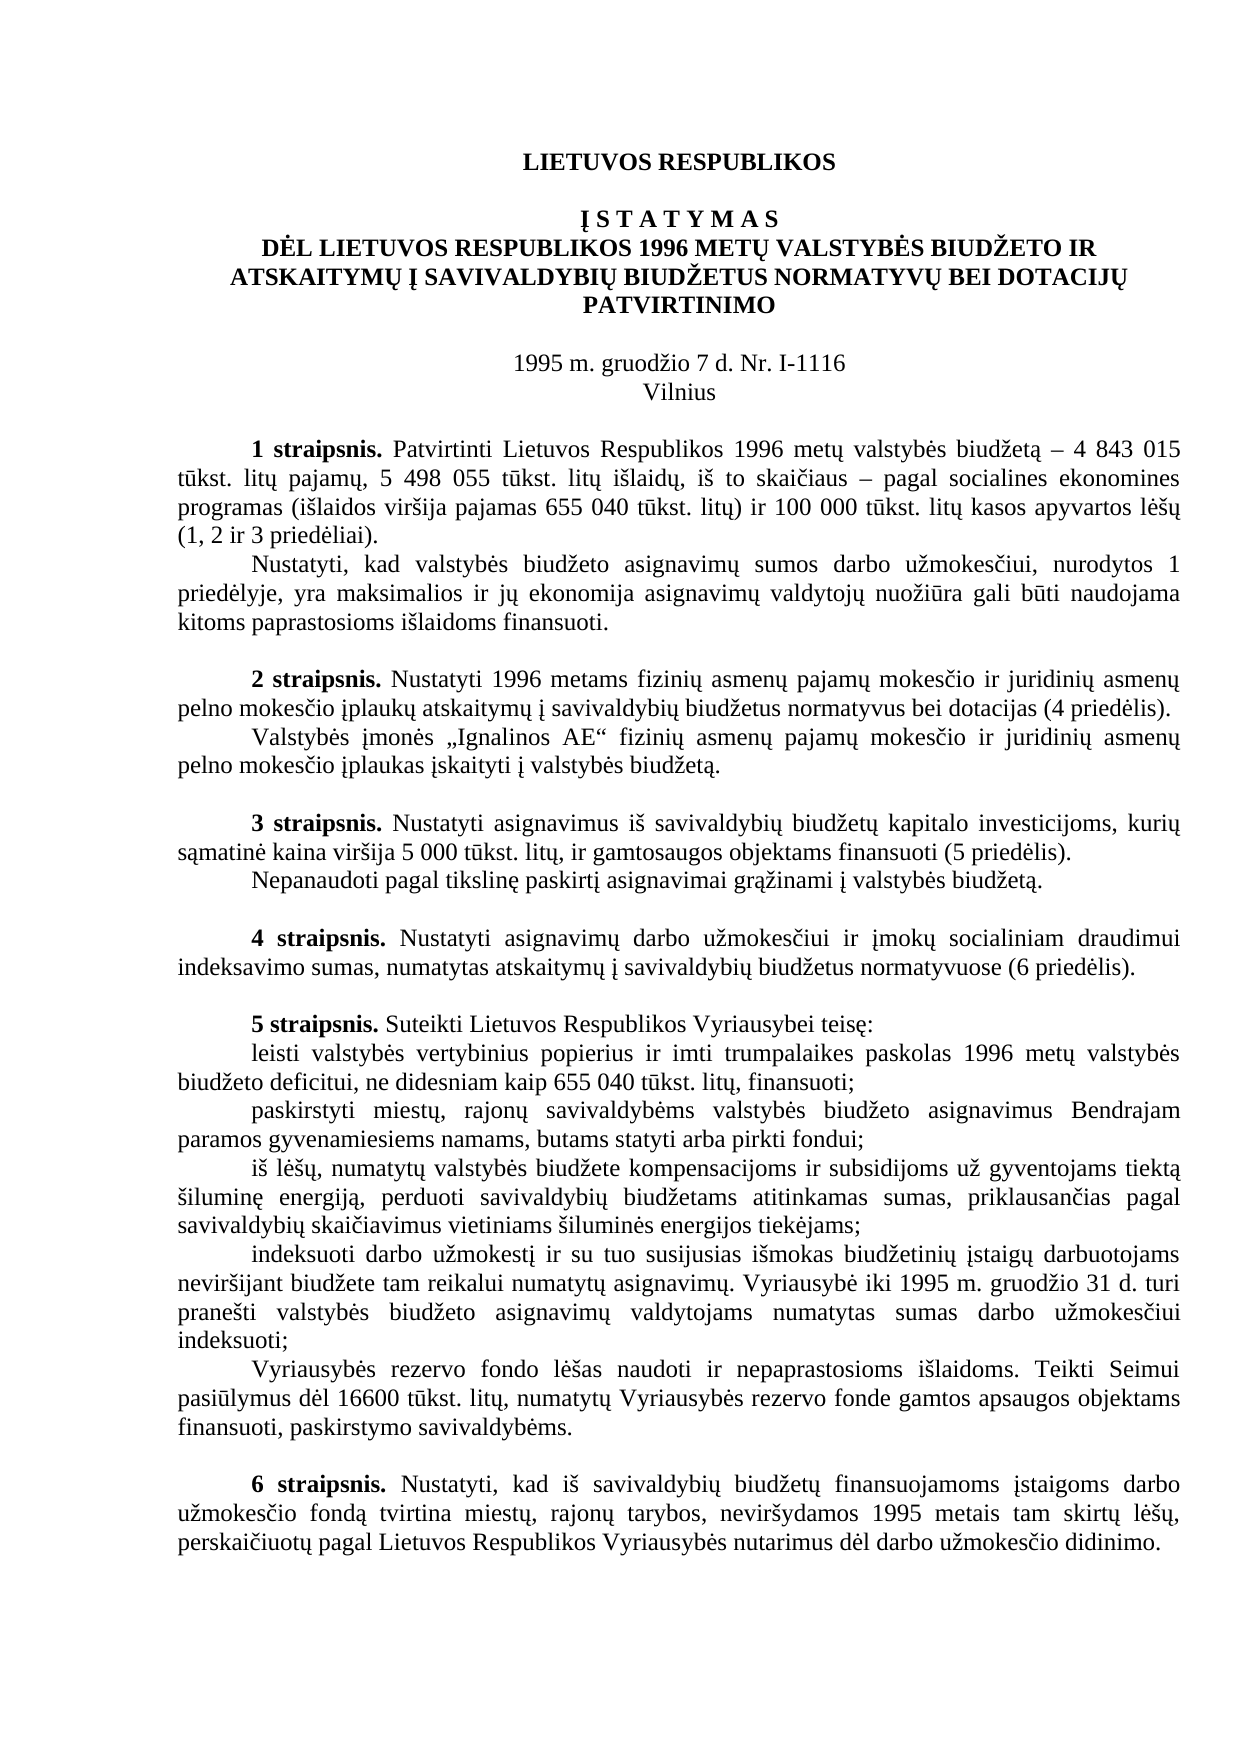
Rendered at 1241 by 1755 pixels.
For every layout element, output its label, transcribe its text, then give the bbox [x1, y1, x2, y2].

text Nustatyti, kad valstybės biudžeto asignavimų sumos darbo užmokesčiui, nurodytos 1 priedėlyje, yra maksimalios ir jų ekonomija asignavimų valdytojų nuožiūra gali būti naudojama kitoms paprastosioms išlaidoms finansuoti. [177, 549, 1181, 636]
text indeksuoti darbo užmokestį ir su tuo susijusias išmokas biudžetinių įstaigų darbuotojams neviršijant biudžete tam reikalui numatytų asignavimų. Vyriausybė iki 1995 m. gruodžio 31 d. turi pranešti valstybės biudžeto asignavimų valdytojams numatytas sumas darbo užmokesčiui indeksuoti; [177, 1239, 1181, 1354]
text DĖL LIETUVOS RESPUBLIKOS 1996 METŲ VALSTYBĖS BIUDŽETO IR ATSKAITYMŲ Į SAVIVALDYBIŲ BIUDŽETUS NORMATYVŲ BEI DOTACIJŲ PATVIRTINIMO [177, 233, 1181, 319]
text 5 straipsnis. Suteikti Lietuvos Respublikos Vyriausybei teisę: [177, 1009, 1181, 1038]
text 3 straipsnis. Nustatyti asignavimus iš savivaldybių biudžetų kapitalo investicijoms, kurių sąmatinė kaina viršija 5 000 tūkst. litų, ir gamtosaugos objektams finansuoti (5 priedėlis). [177, 808, 1181, 866]
text Vyriausybės rezervo fondo lėšas naudoti ir nepaprastosioms išlaidoms. Teikti Seimui pasiūlymus dėl 16600 tūkst. litų, numatytų Vyriausybės rezervo fonde gamtos apsaugos objektams finansuoti, paskirstymo savivaldybėms. [177, 1354, 1181, 1441]
text LIETUVOS RESPUBLIKOS [177, 147, 1181, 176]
text 6 straipsnis. Nustatyti, kad iš savivaldybių biudžetų finansuojamoms įstaigoms darbo užmokesčio fondą tvirtina miestų, rajonų tarybos, neviršydamos 1995 metais tam skirtų lėšų, perskaičiuotų pagal Lietuvos Respublikos Vyriausybės nutarimus dėl darbo užmokesčio didinimo. [177, 1469, 1181, 1556]
text 4 straipsnis. Nustatyti asignavimų darbo užmokesčiui ir įmokų socialiniam draudimui indeksavimo sumas, numatytas atskaitymų į savivaldybių biudžetus normatyvuose (6 priedėlis). [177, 923, 1181, 981]
text leisti valstybės vertybinius popierius ir imti trumpalaikes paskolas 1996 metų valstybės biudžeto deficitui, ne didesniam kaip 655 040 tūkst. litų, finansuoti; [177, 1038, 1181, 1096]
text 1995 m. gruodžio 7 d. Nr. I-1116 [177, 348, 1181, 377]
text iš lėšų, numatytų valstybės biudžete kompensacijoms ir subsidijoms už gyventojams tiektą šiluminę energiją, perduoti savivaldybių biudžetams atitinkamas sumas, priklausančias pagal savivaldybių skaičiavimus vietiniams šiluminės energijos tiekėjams; [177, 1153, 1181, 1239]
text Į S T A T Y M A S [177, 204, 1181, 233]
text 2 straipsnis. Nustatyti 1996 metams fizinių asmenų pajamų mokesčio ir juridinių asmenų pelno mokesčio įplaukų atskaitymų į savivaldybių biudžetus normatyvus bei dotacijas (4 priedėlis). [177, 664, 1181, 722]
text Nepanaudoti pagal tikslinę paskirtį asignavimai grąžinami į valstybės biudžetą. [177, 866, 1181, 894]
text paskirstyti miestų, rajonų savivaldybėms valstybės biudžeto asignavimus Bendrajam paramos gyvenamiesiems namams, butams statyti arba pirkti fondui; [177, 1096, 1181, 1153]
text 1 straipsnis. Patvirtinti Lietuvos Respublikos 1996 metų valstybės biudžetą – 4 843 015 tūkst. litų pajamų, 5 498 055 tūkst. litų išlaidų, iš to skaičiaus – pagal socialines ekonomines programas (išlaidos viršija pajamas 655 040 tūkst. litų) ir 100 000 tūkst. litų kasos apyvartos lėšų (1, 2 ir 3 priedėliai). [177, 434, 1181, 549]
text Valstybės įmonės „Ignalinos AE“ fizinių asmenų pajamų mokesčio ir juridinių asmenų pelno mokesčio įplaukas įskaityti į valstybės biudžetą. [177, 722, 1181, 779]
text Vilnius [177, 377, 1181, 406]
